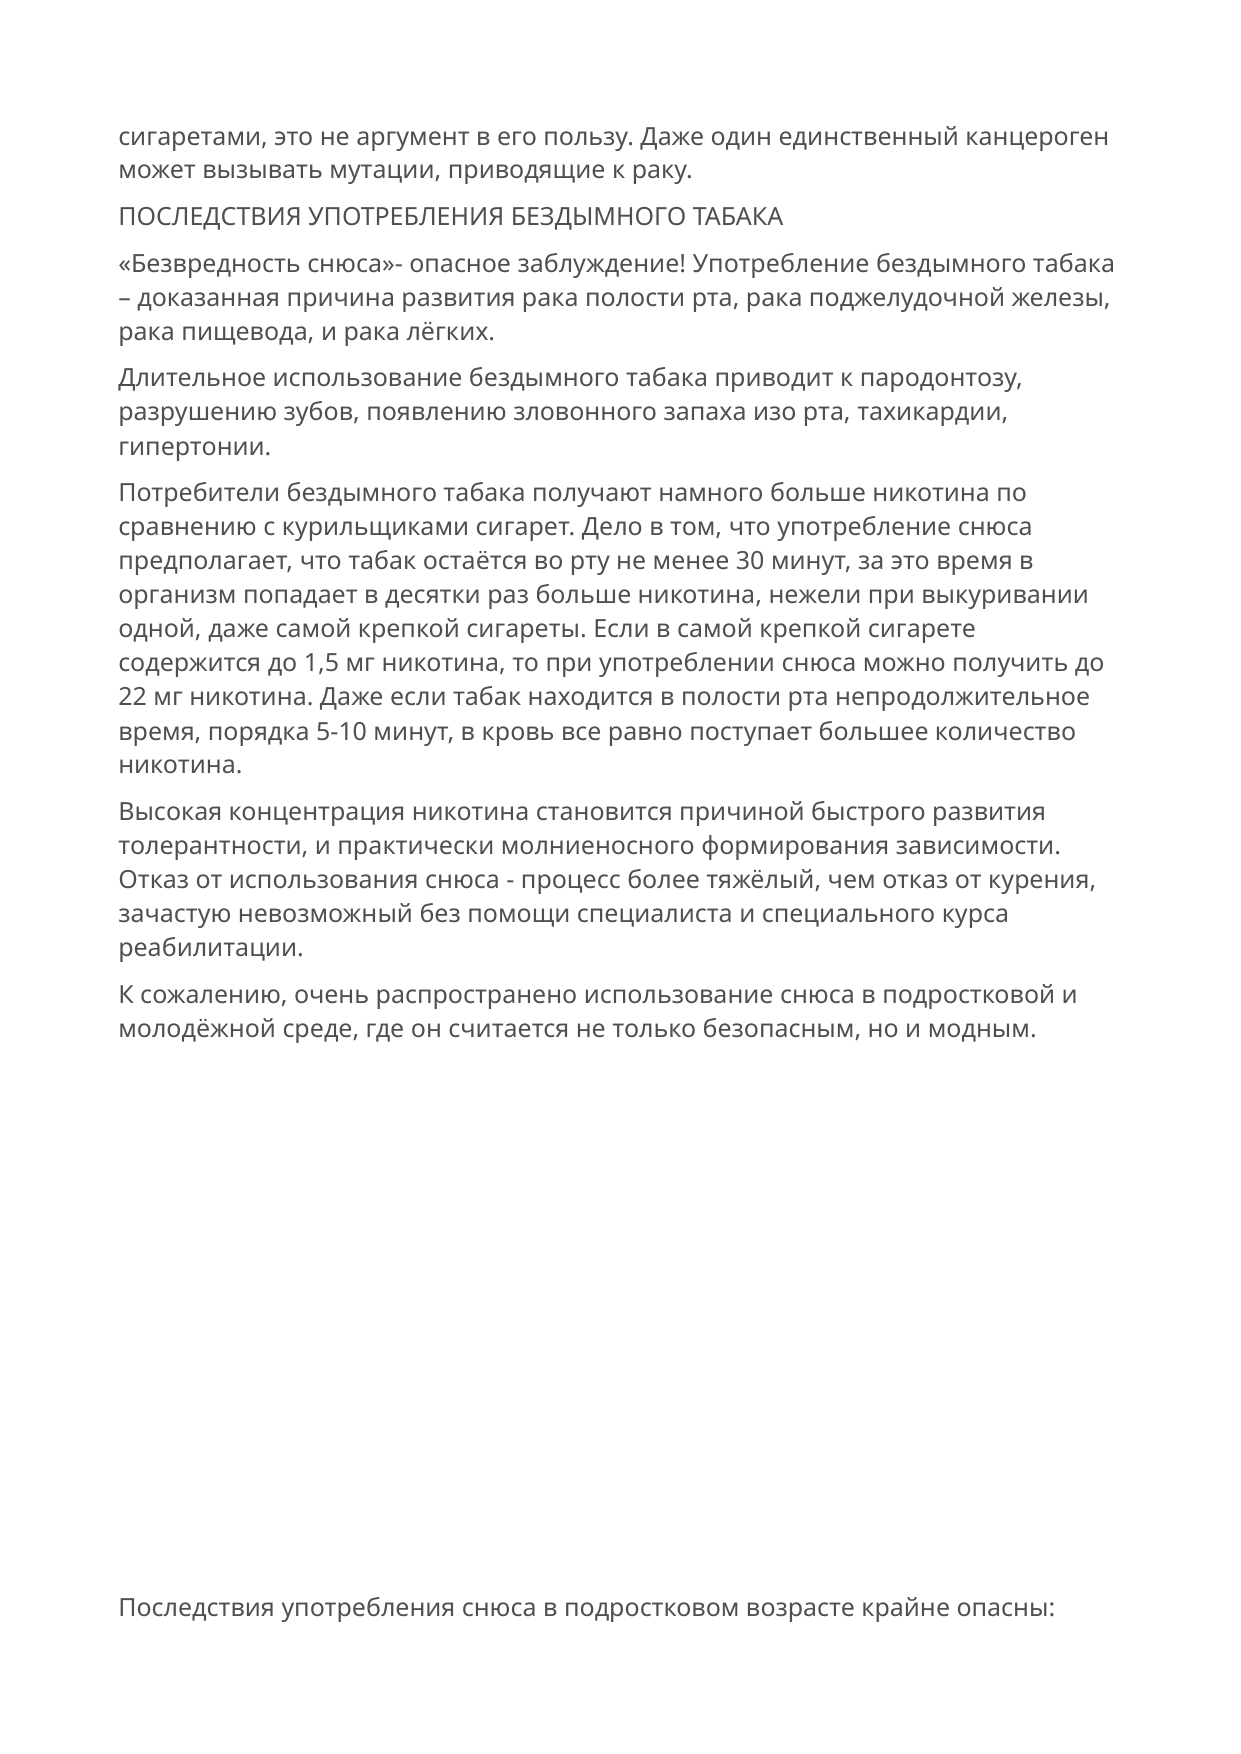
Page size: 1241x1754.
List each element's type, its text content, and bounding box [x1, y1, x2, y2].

text Высокая концентрация никотина становится причиной быстрого развития толерантности, и практически молниеносного формирования зависимости. Отказ от использования снюса - процесс более тяжёлый, чем отказ от курения, зачастую невозможный без помощи специалиста и специального курса реабилитации. [118, 794, 1122, 964]
text ПОСЛЕДСТВИЯ УПОТРЕБЛЕНИЯ БЕЗДЫМНОГО ТАБАКА [118, 199, 1122, 233]
text Потребители бездымного табака получают намного больше никотина по сравнению с курильщиками сигарет. Дело в том, что употребление снюса предполагает, что табак остаётся во рту не менее 30 минут, за это время в организм попадает в десятки раз больше никотина, нежели при выкуривании одной, даже самой крепкой сигареты. Если в самой крепкой сигарете содержится до 1,5 мг никотина, то при употреблении снюса можно получить до 22 мг никотина. Даже если табак находится в полости рта непродолжительное время, порядка 5-10 минут, в кровь все равно поступает большее количество никотина. [118, 475, 1122, 781]
text «Безвредность снюса»- опасное заблуждение! Употребление бездымного табака – доказанная причина развития рака полости рта, рака поджелудочной железы, рака пищевода, и рака лёгких. [118, 245, 1122, 347]
text К сожалению, очень распространено использование снюса в подростковой и молодёжной среде, где он считается не только безопасным, но и модным. [118, 977, 1122, 1045]
text Последствия употребления снюса в подростковом возрасте крайне опасны: [118, 1590, 1122, 1624]
text сигаретами, это не аргумент в его пользу. Даже один единственный канцероген может вызывать мутации, приводящие к раку. [118, 118, 1122, 186]
text Длительное использование бездымного табака приводит к пародонтозу, разрушению зубов, появлению зловонного запаха изо рта, тахикардии, гипертонии. [118, 360, 1122, 462]
